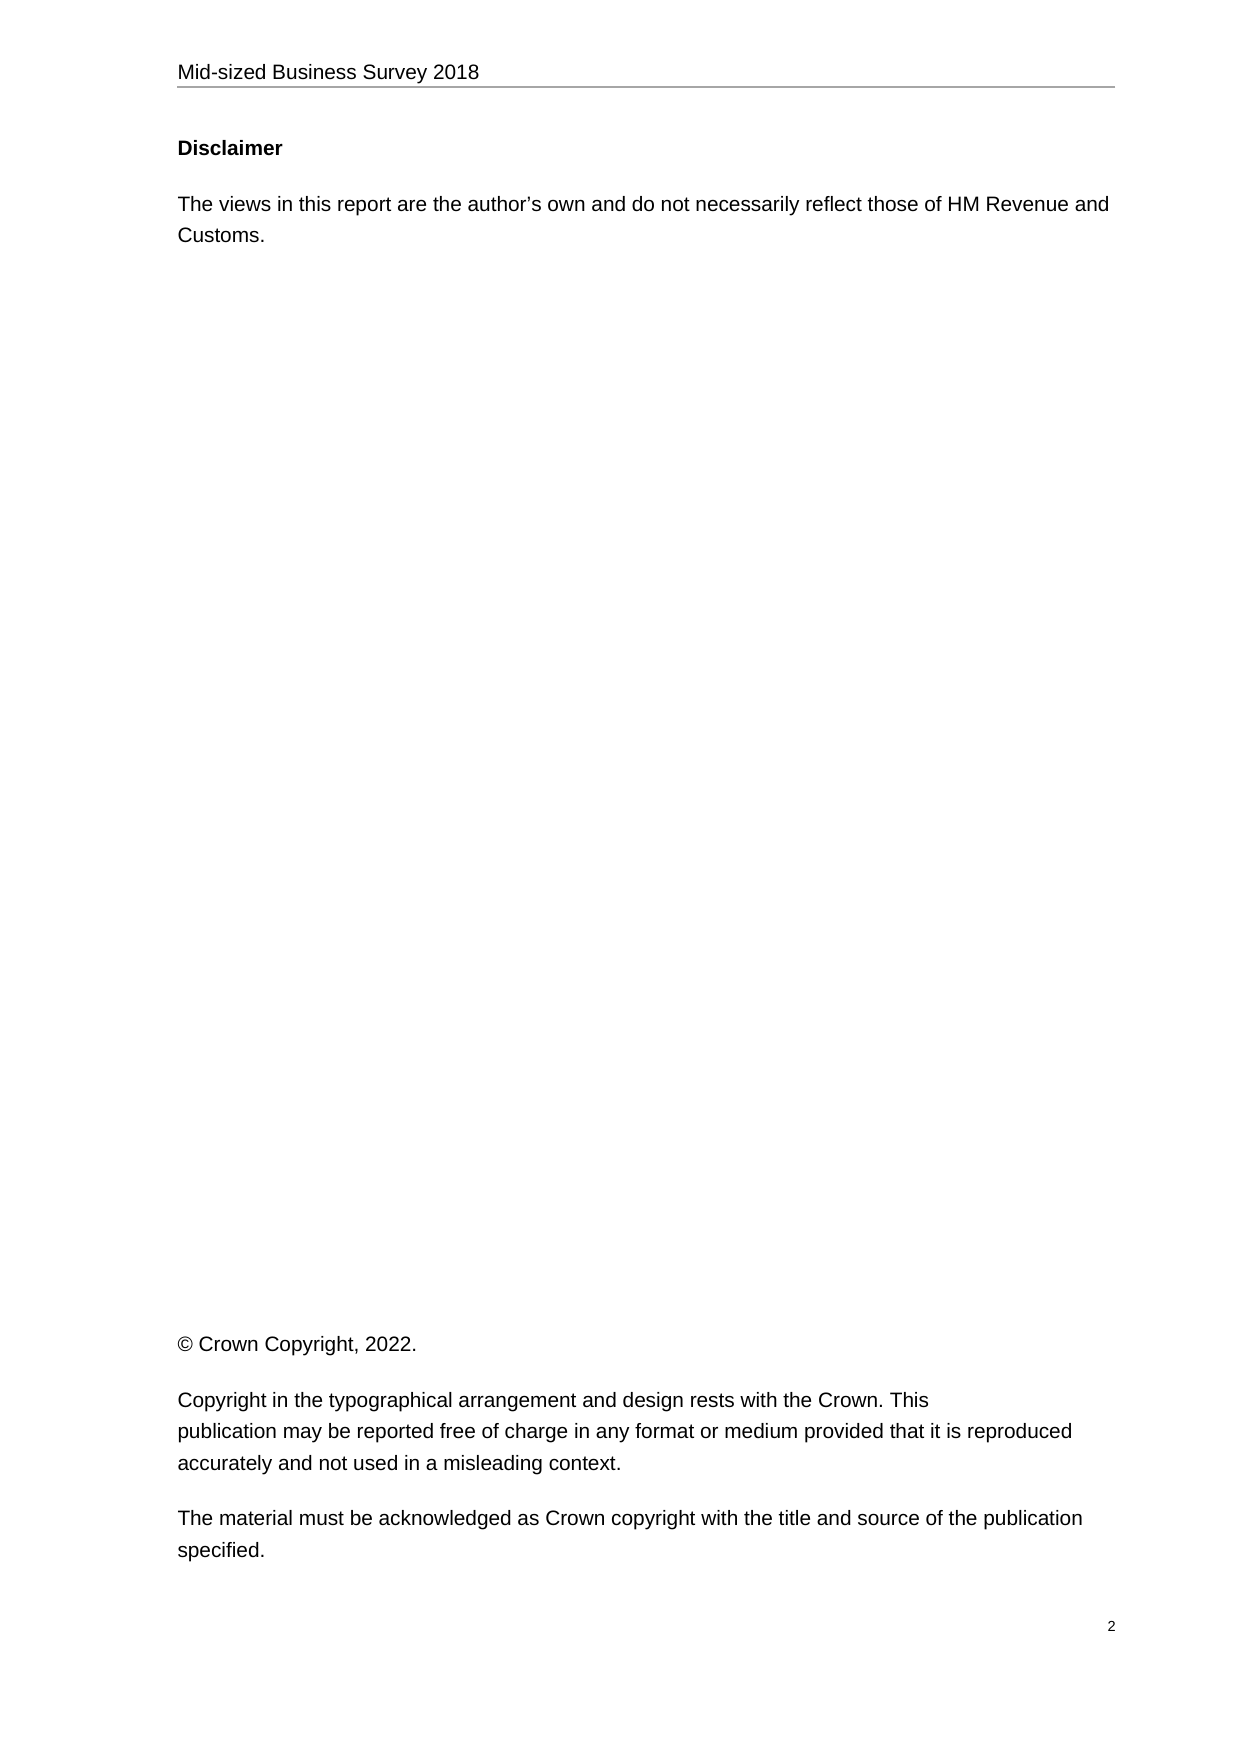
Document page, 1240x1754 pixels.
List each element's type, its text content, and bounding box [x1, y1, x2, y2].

text publication may be reported free of charge in any format or medium provided that it is reproduced accurately and not used in a misleading context. [177, 1419, 1115, 1482]
text The material must be acknowledged as Crown copyright with the title and source of the publication specified. [177, 1506, 1115, 1569]
text © Crown Copyright, 2022. [177, 1332, 1115, 1363]
text Copyright in the typographical arrangement and design rests with the Crown. This [177, 1387, 1115, 1419]
text Disclaimer [177, 136, 1115, 167]
text The views in this report are the author’s own and do not necessarily reflect those of HM Revenue and Customs. [177, 191, 1115, 254]
